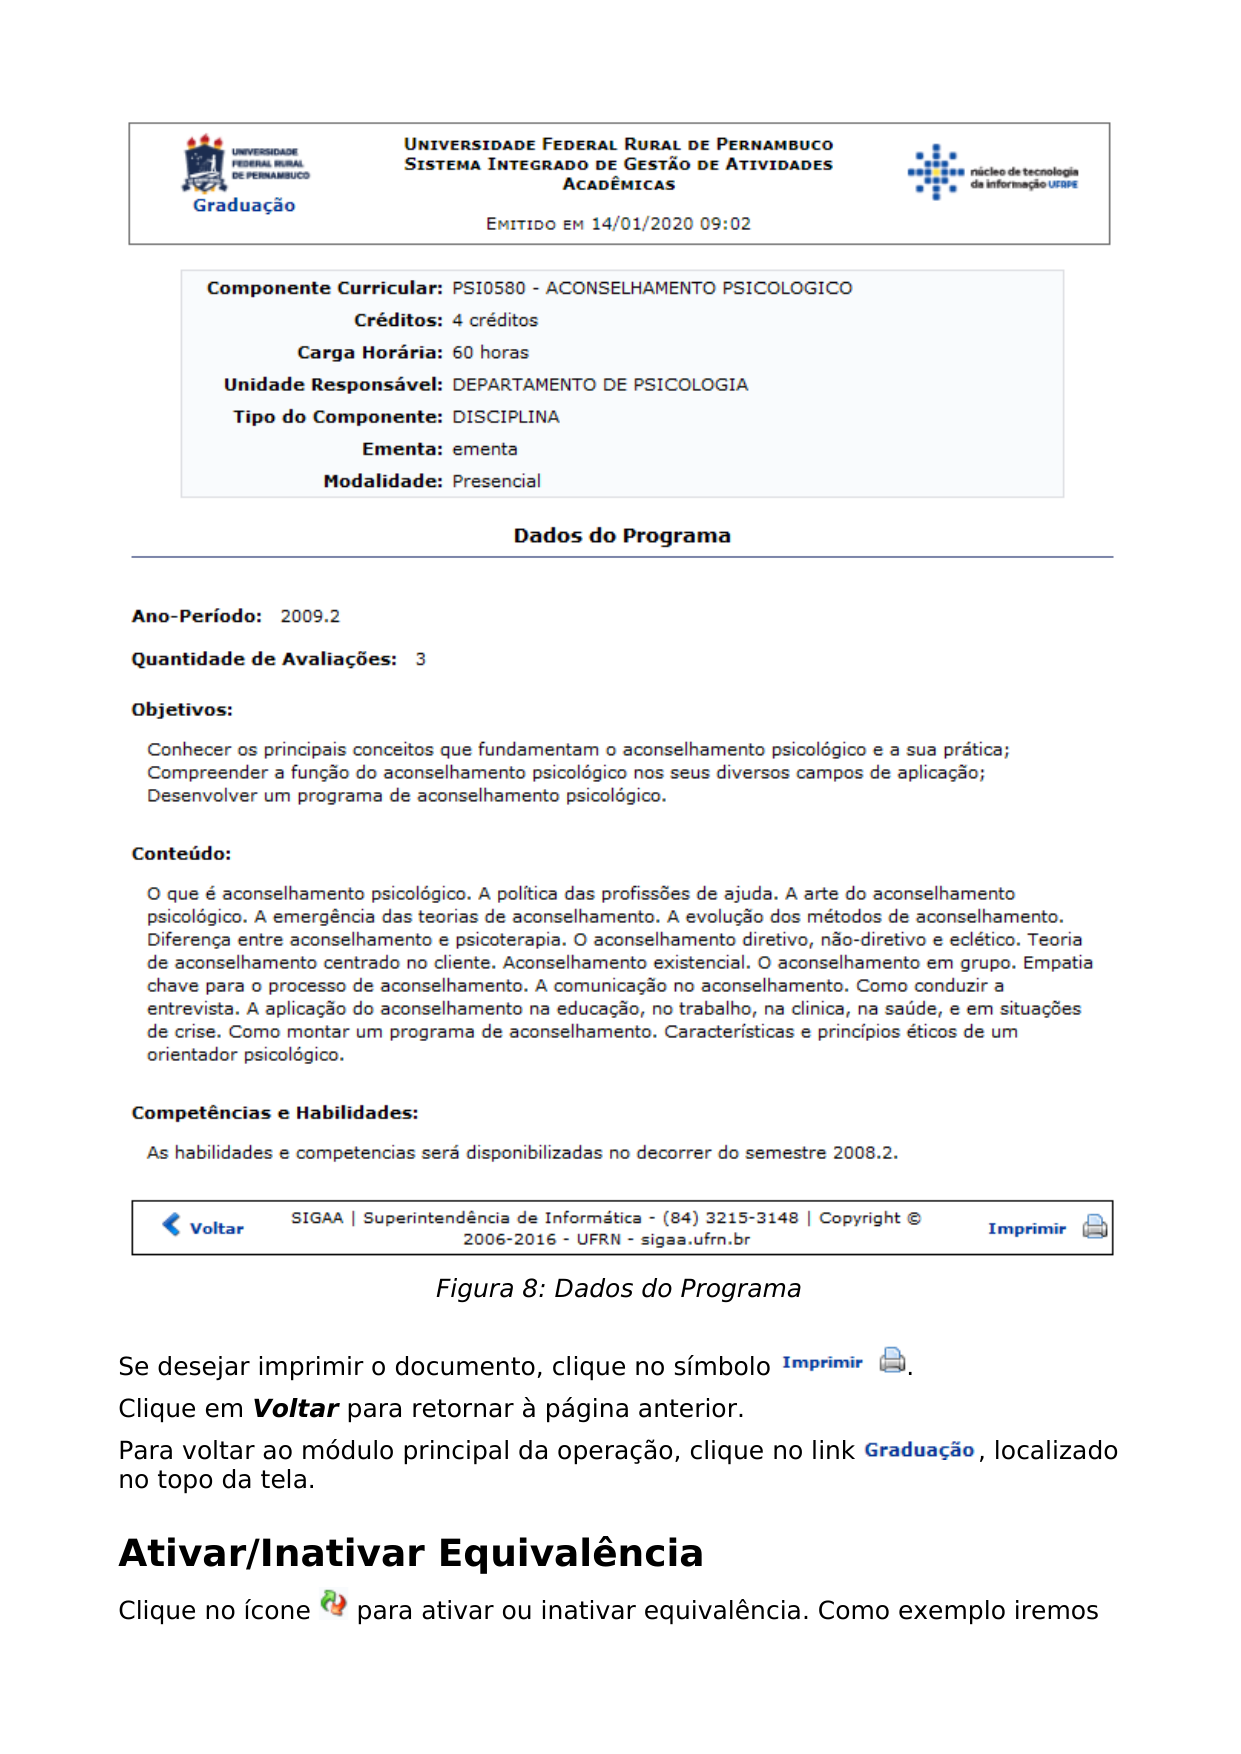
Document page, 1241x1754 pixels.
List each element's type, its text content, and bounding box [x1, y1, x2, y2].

picture [118, 118, 1123, 1274]
picture [863, 1440, 978, 1460]
text Figura 8: Dados do Programa [118, 1274, 1122, 1303]
subtitle Ativar/Inativar Equivalência [118, 1532, 1122, 1575]
text Clique no ícone para ativar ou inativar equivalência. Como exemplo iremos [118, 1588, 1122, 1625]
text Se desejar imprimir o documento, clique no símbolo . [118, 1344, 1122, 1382]
text Clique em Voltar para retornar à página anterior. [118, 1394, 1122, 1423]
picture [318, 1587, 349, 1620]
picture [779, 1344, 907, 1376]
text Para voltar ao módulo principal da operação, clique no link , localizado no topo da tela. [118, 1436, 1122, 1494]
